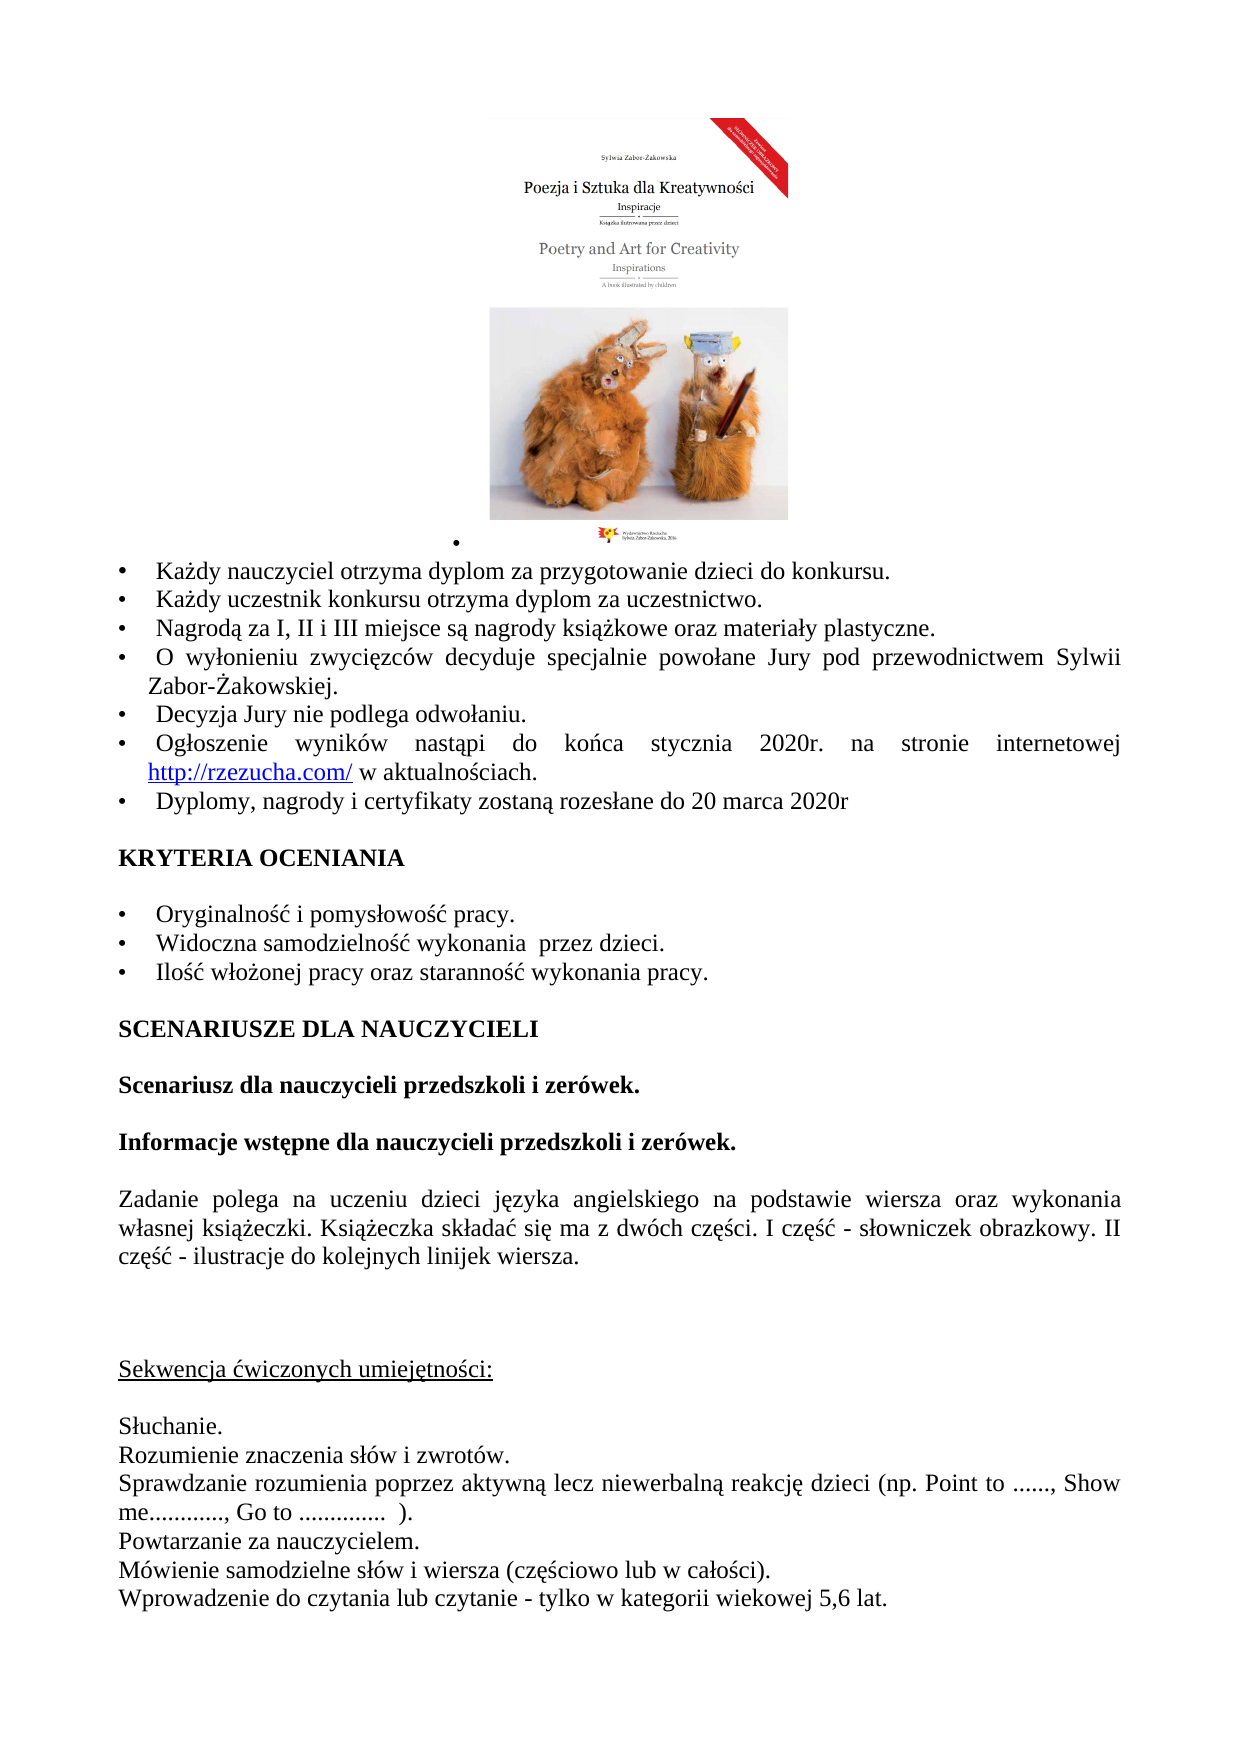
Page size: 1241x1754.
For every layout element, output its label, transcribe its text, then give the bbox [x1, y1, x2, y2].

text SCENARIUSZE DLA NAUCZYCIELI [118, 1014, 1122, 1042]
list Widoczna samodzielność wykonania przez dzieci. [110, 928, 1122, 957]
text Zadanie polega na uczeniu dzieci języka angielskiego na podstawie wiersza oraz wykonania własnej książeczki. Książeczka składać się ma z dwóch części. I część - słowniczek obrazkowy. II część - ilustracje do kolejnych linijek wiersza. [118, 1184, 1122, 1270]
list Każdy nauczyciel otrzyma dyplom za przygotowanie dzieci do konkursu. [110, 556, 1122, 584]
text Sekwencja ćwiczonych umiejętności: [118, 1354, 1122, 1383]
list Nagrodą za I, II i III miejsce są nagrody książkowe oraz materiały plastyczne. [110, 613, 1122, 642]
text KRYTERIA OCENIANIA [118, 843, 1122, 871]
text Mówienie samodzielne słów i wiersza (częściowo lub w całości). [118, 1555, 1122, 1583]
text Wprowadzenie do czytania lub czytanie - tylko w kategorii wiekowej 5,6 lat. [118, 1583, 1122, 1612]
text Powtarzanie za nauczycielem. [118, 1526, 1122, 1555]
list Każdy uczestnik konkursu otrzyma dyplom za uczestnictwo. [110, 584, 1122, 613]
text Sprawdzanie rozumienia poprzez aktywną lecz niewerbalną reakcję dzieci (np. Point to ......, Show me............, Go to .............. ). [118, 1468, 1122, 1526]
list Ogłoszenie wyników nastąpi do końca stycznia 2020r. na stronie internetowej http://rzezucha.com/ w aktualnościach. [110, 728, 1122, 786]
list Oryginalność i pomysłowość pracy. [110, 899, 1122, 928]
list Dyplomy, nagrody i certyfikaty zostaną rozesłane do 20 marca 2020r [110, 786, 1122, 814]
text Scenariusz dla nauczycieli przedszkoli i zerówek. [118, 1070, 1122, 1099]
text Informacje wstępne dla nauczycieli przedszkoli i zerówek. [118, 1127, 1122, 1156]
list Decyzja Jury nie podlega odwołaniu. [110, 699, 1122, 728]
text Słuchanie. [118, 1411, 1122, 1440]
text Rozumienie znaczenia słów i zwrotów. [118, 1440, 1122, 1468]
list O wyłonieniu zwycięzców decyduje specjalnie powołane Jury pod przewodnictwem Sylwii Zabor-Żakowskiej. [110, 642, 1122, 699]
list Ilość włożonej pracy oraz staranność wykonania pracy. [110, 957, 1122, 986]
